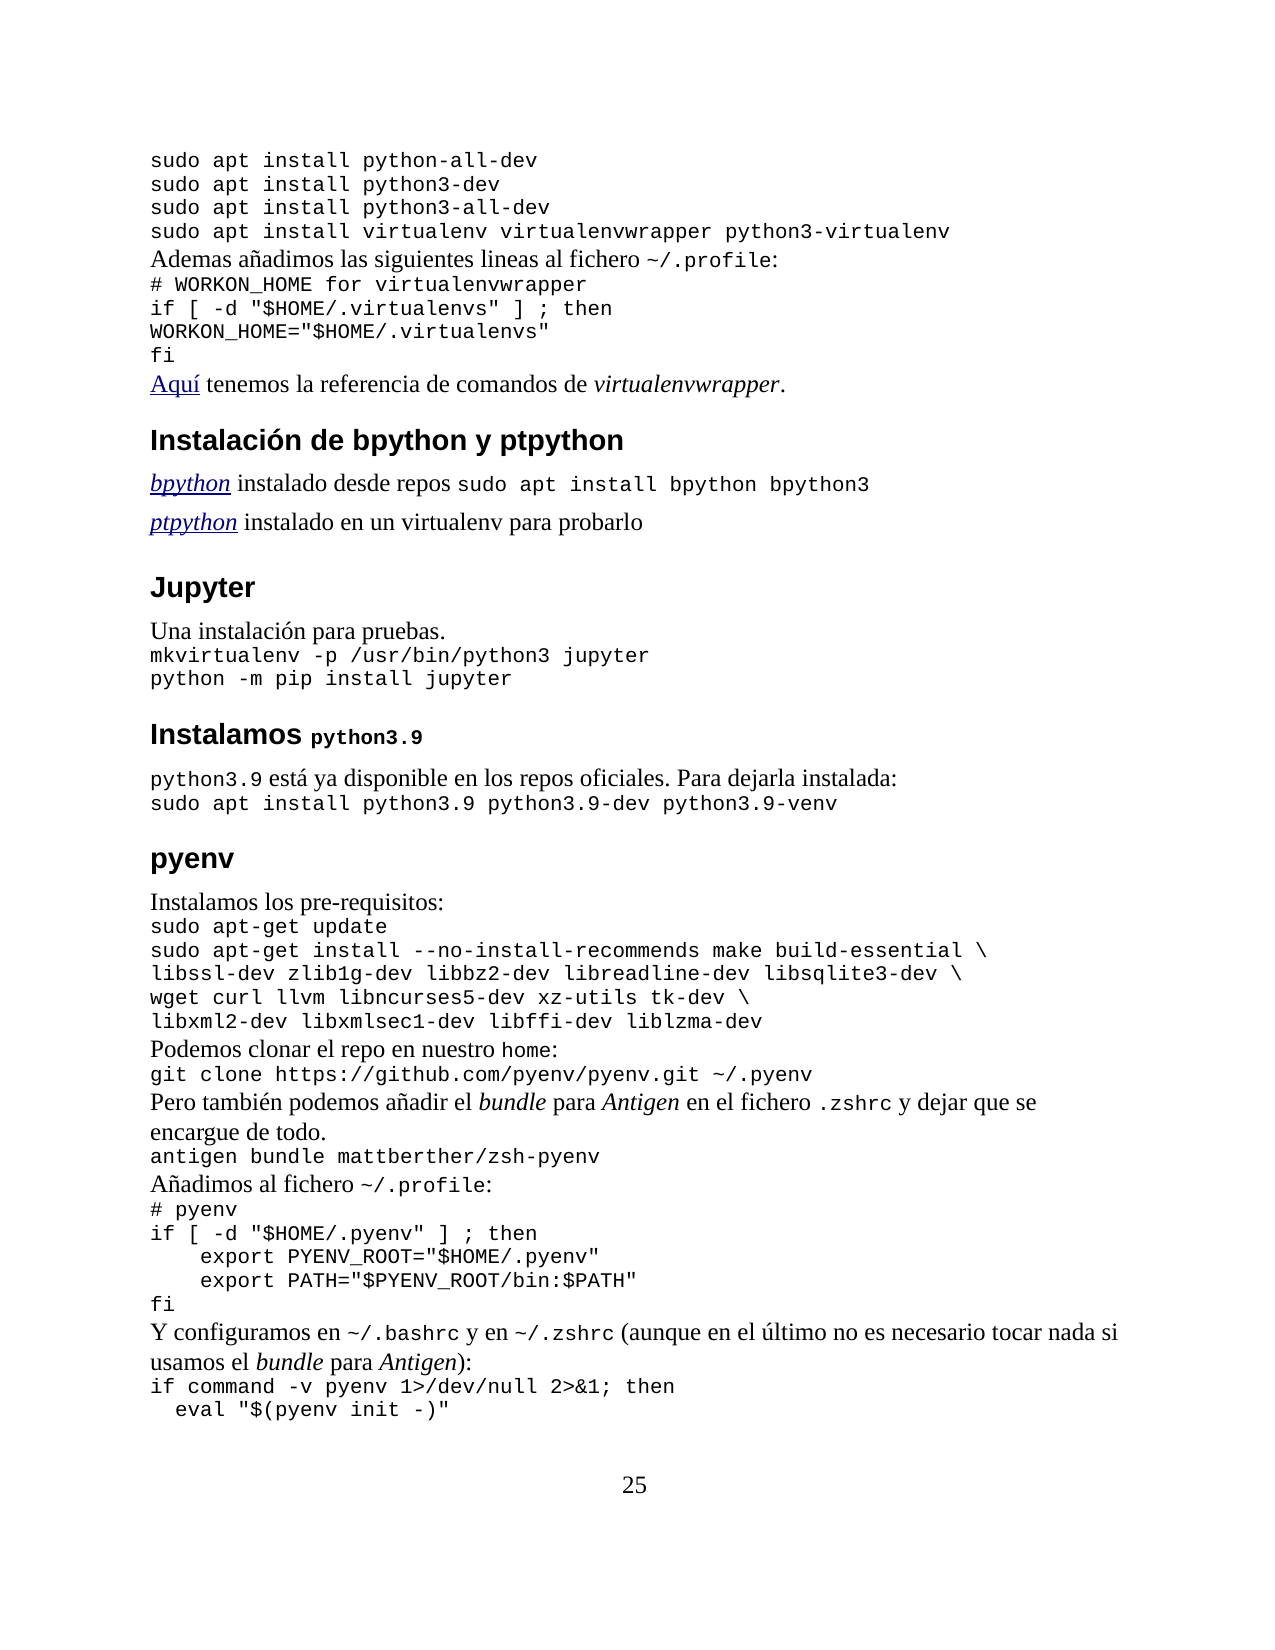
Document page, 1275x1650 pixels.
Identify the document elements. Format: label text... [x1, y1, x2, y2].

text ptpython instalado en un virtualenv para probarlo [150, 507, 1125, 536]
subtitle Instalación de bpython y ptpython [150, 422, 1125, 456]
text export PATH="$PYENV_ROOT/bin:$PATH" [150, 1270, 1125, 1294]
text sudo apt install python3-dev [150, 174, 1125, 197]
text libxml2-dev libxmlsec1-dev libffi-dev liblzma-dev [150, 1011, 1125, 1034]
text Y configuramos en ~/.bashrc y en ~/.zshrc (aunque en el último no es necesario tocar nada si usamos el bundle para Antigen): [150, 1317, 1125, 1376]
text if command -v pyenv 1>/dev/null 2>&1; then [150, 1376, 1125, 1399]
text fi [150, 1294, 1125, 1317]
text git clone https://github.com/pyenv/pyenv.git ~/.pyenv [150, 1064, 1125, 1087]
text mkvirtualenv -p /usr/bin/python3 jupyter [150, 644, 1125, 668]
text wget curl llvm libncurses5-dev xz-utils tk-dev \ [150, 987, 1125, 1011]
text antigen bundle mattberther/zsh-pyenv [150, 1146, 1125, 1169]
text Pero también podemos añadir el bundle para Antigen en el fichero .zshrc y dejar que se encargue de todo. [150, 1087, 1125, 1146]
subtitle pyenv [150, 841, 1125, 875]
text Ademas añadimos las siguientes lineas al fichero ~/.profile: [150, 244, 1125, 274]
text sudo apt-get install --no-install-recommends make build-essential \ [150, 940, 1125, 963]
text sudo apt install python3-all-dev [150, 197, 1125, 221]
text if [ -d "$HOME/.pyenv" ] ; then [150, 1223, 1125, 1246]
text python3.9 está ya disponible en los repos oficiales. Para dejarla instalada: [150, 763, 1125, 793]
text # pyenv [150, 1199, 1125, 1223]
text eval "$(pyenv init -)" [150, 1399, 1125, 1423]
text export PYENV_ROOT="$HOME/.pyenv" [150, 1246, 1125, 1270]
text libssl-dev zlib1g-dev libbz2-dev libreadline-dev libsqlite3-dev \ [150, 963, 1125, 987]
text WORKON_HOME="$HOME/.virtualenvs" [150, 321, 1125, 345]
text Aquí tenemos la referencia de comandos de virtualenvwrapper. [150, 369, 1125, 397]
text sudo apt install virtualenv virtualenvwrapper python3-virtualenv [150, 221, 1125, 244]
text sudo apt install python3.9 python3.9-dev python3.9-venv [150, 793, 1125, 816]
text Una instalación para pruebas. [150, 616, 1125, 644]
text sudo apt-get update [150, 916, 1125, 940]
text Instalamos los pre-requisitos: [150, 887, 1125, 916]
text sudo apt install python-all-dev [150, 150, 1125, 174]
subtitle Jupyter [150, 570, 1125, 603]
text bpython instalado desde repos sudo apt install bpython bpython3 [150, 468, 1125, 498]
text python -m pip install jupyter [150, 668, 1125, 692]
text # WORKON_HOME for virtualenvwrapper [150, 274, 1125, 298]
text fi [150, 345, 1125, 369]
text if [ -d "$HOME/.virtualenvs" ] ; then [150, 298, 1125, 321]
subtitle Instalamos python3.9 [150, 717, 1125, 751]
text Añadimos al fichero ~/.profile: [150, 1169, 1125, 1199]
text Podemos clonar el repo en nuestro home: [150, 1034, 1125, 1064]
